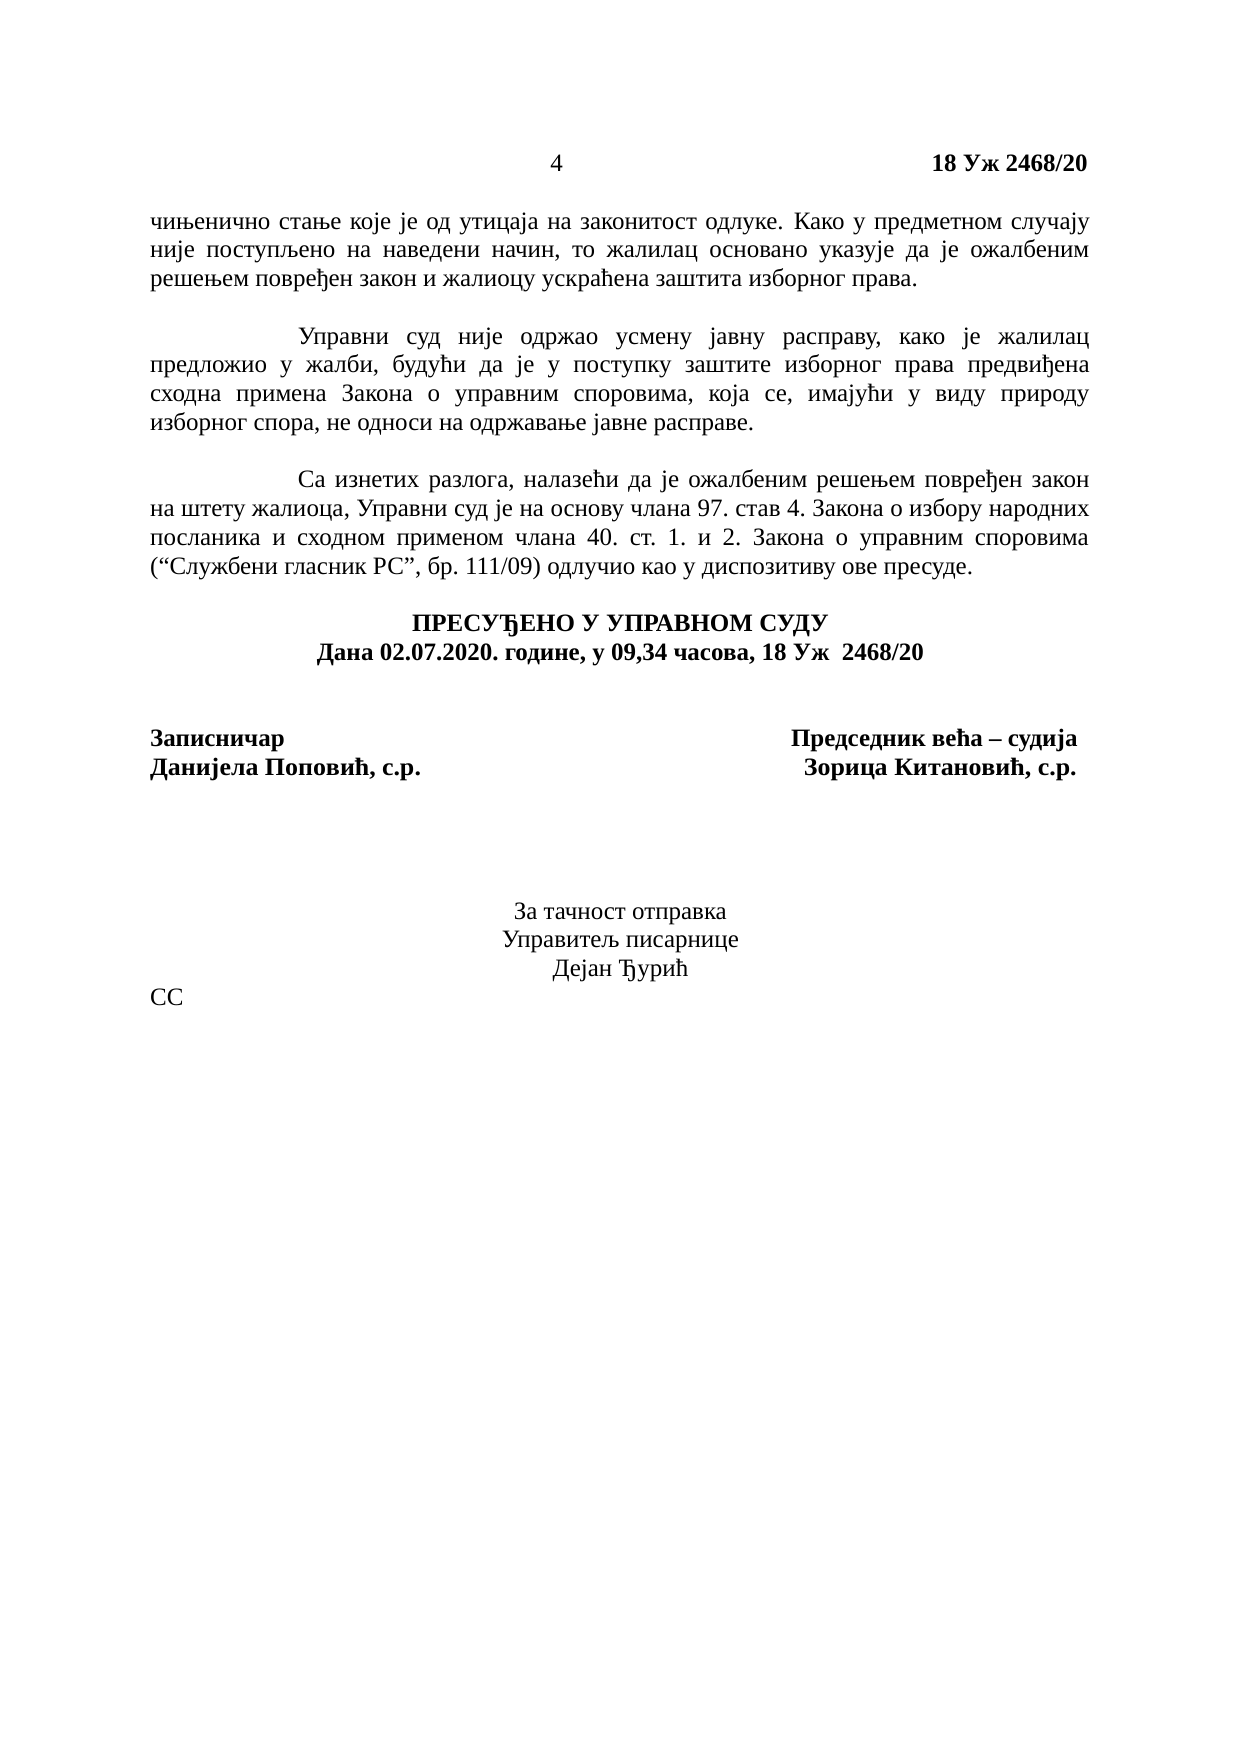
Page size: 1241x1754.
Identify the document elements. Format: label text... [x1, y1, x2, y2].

text За тачност отправка [150, 896, 1090, 924]
text чињенично стање које је од утицаја на законитост одлуке. Како у предметном случају није поступљено на наведени начин, то жалилац основано указује да је ожалбеним решењем повређен закон и жалиоцу ускраћена заштита изборног права. [150, 206, 1090, 292]
text Записничар Председник већа – судија [150, 723, 1090, 752]
text Данијела Поповић, с.р. Зорица Китановић, с.р. [150, 752, 1090, 781]
text Дејан Ђурић [150, 953, 1090, 982]
text СС [150, 982, 1090, 1011]
text Управни суд није одржао усмену јавну расправу, како је жалилац предложио у жалби, будући да је у поступку заштите изборног права предвиђена сходна примена Закона о управним споровима, која се, имајући у виду природу изборног спора, не односи на одржавање јавне расправе. [150, 321, 1090, 436]
text ПРЕСУЂЕНО У УПРАВНОМ СУДУ [150, 608, 1090, 637]
text Управитељ писарнице [150, 924, 1090, 953]
text Са изнетих разлога, налазећи да је ожалбеним решењем повређен закон на штету жалиоца, Управни суд је на основу члана 97. став 4. Закона о избору народних посланика и сходном применом члана 40. ст. 1. и 2. Закона о управним споровима (“Службени гласник РС”, бр. 111/09) одлучио као у диспозитиву ове пресуде. [150, 464, 1090, 579]
text Дана 02.07.2020. године, у 09,34 часова, 18 Уж 2468/20 [150, 637, 1090, 666]
